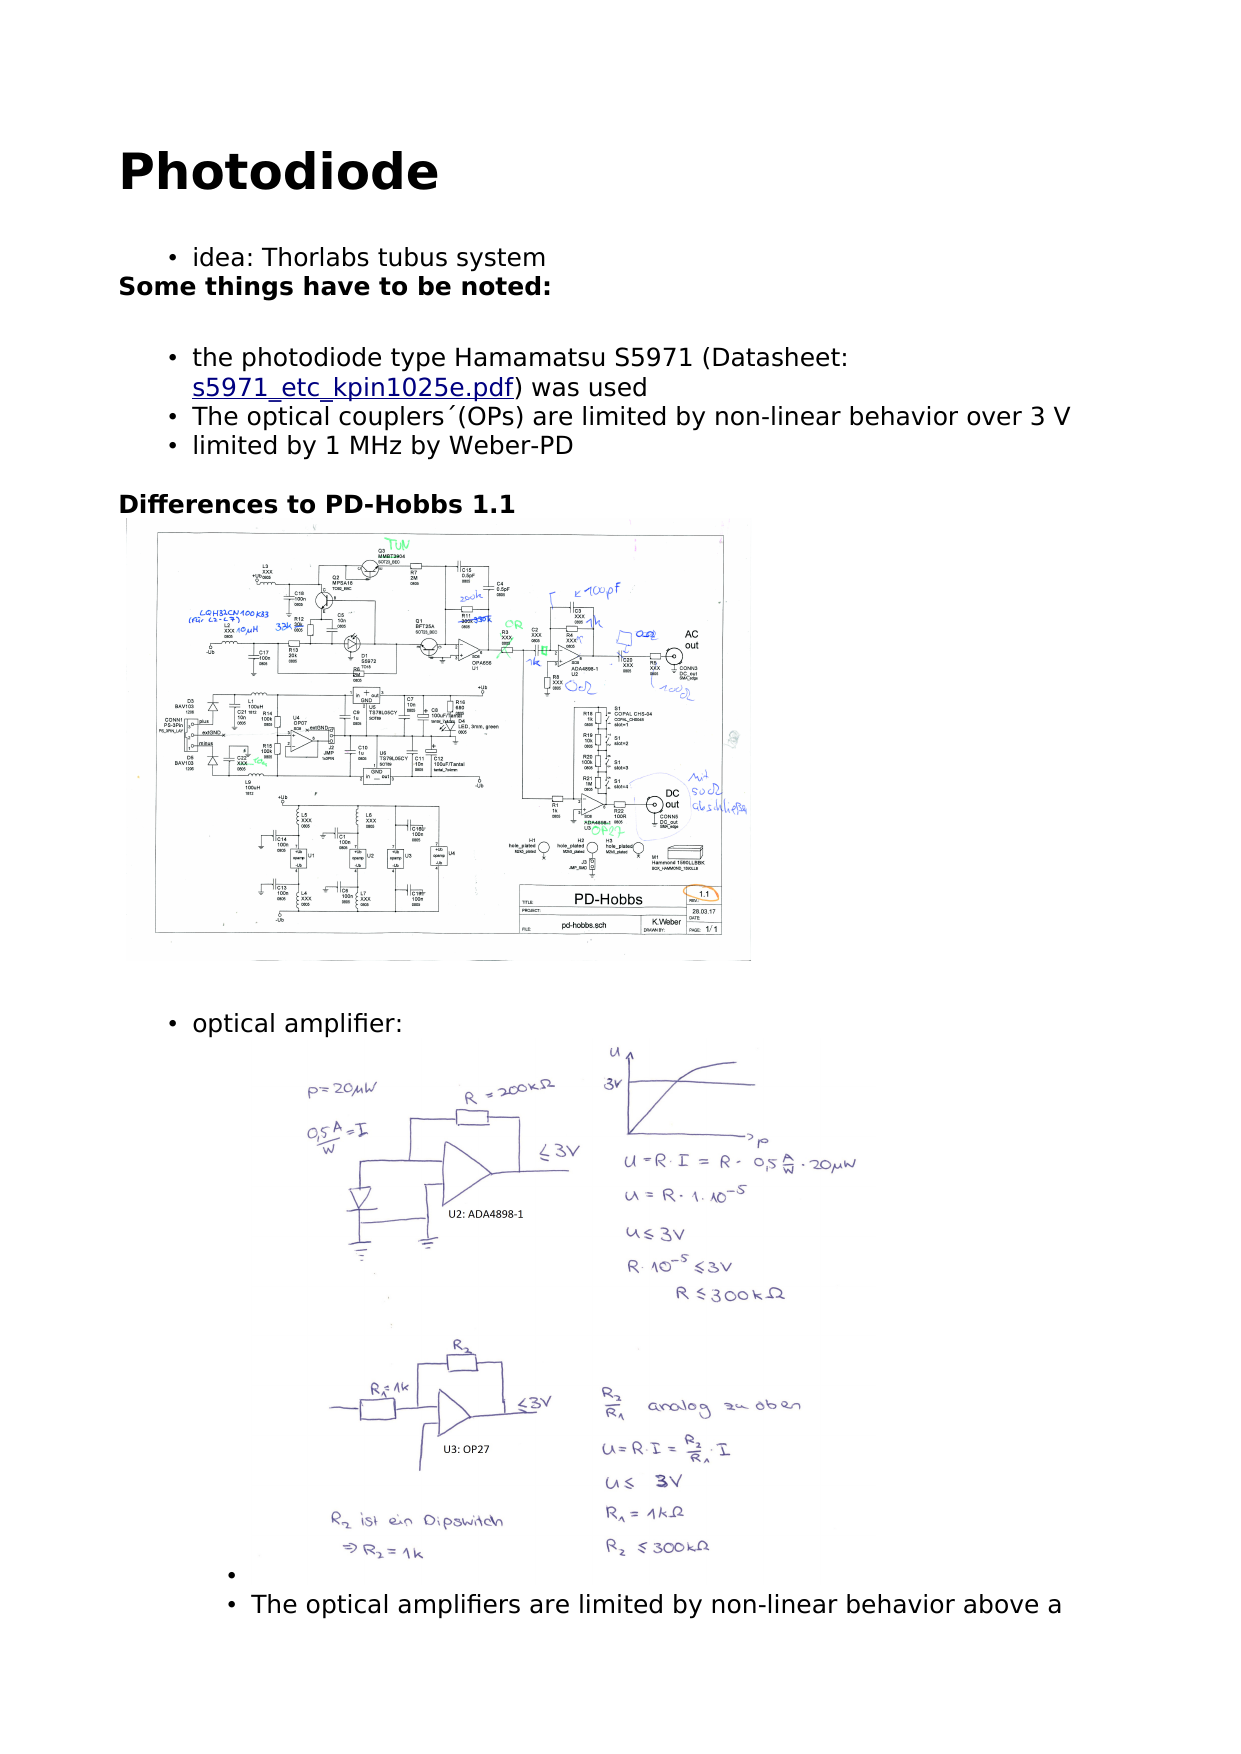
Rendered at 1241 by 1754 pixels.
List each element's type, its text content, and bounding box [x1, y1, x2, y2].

text Some things have to be noted: [118, 272, 1122, 302]
picture [251, 1038, 877, 1585]
list idea: Thorlabs tubus system [177, 243, 1122, 272]
list The optical couplers´(OPs) are limited by non-linear behavior over 3 V [177, 402, 1122, 431]
text Differences to PD-Hobbs 1.1 [118, 490, 1122, 967]
list optical amplifier: [177, 1009, 1122, 1038]
list the photodiode type Hamamatsu S5971 (Datasheet: s5971_etc_kpin1025e.pdf) was used [177, 344, 1122, 402]
list The optical amplifiers are limited by non-linear behavior above a [236, 1590, 1122, 1619]
list limited by 1 MHz by Weber-PD [177, 431, 1122, 460]
subtitle Photodiode [118, 143, 1122, 201]
picture [126, 518, 752, 961]
